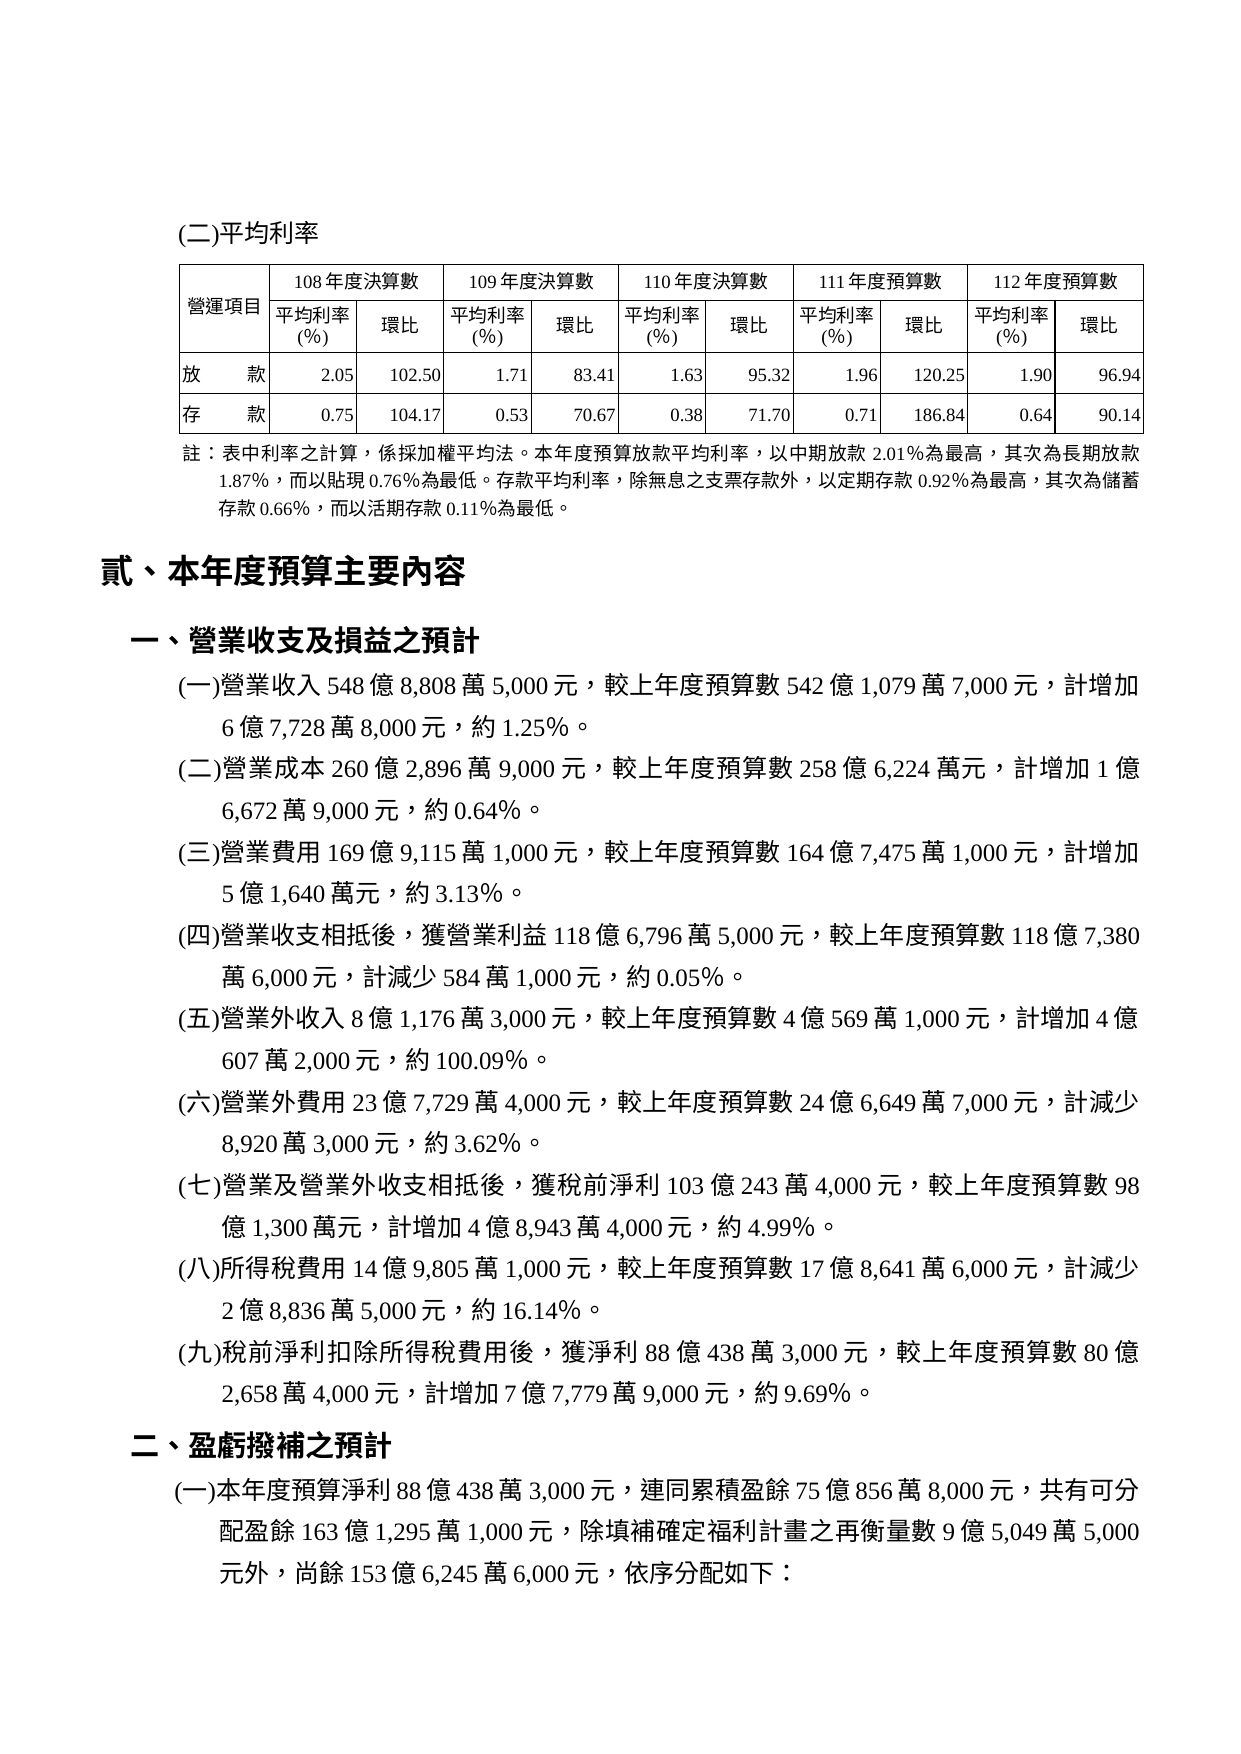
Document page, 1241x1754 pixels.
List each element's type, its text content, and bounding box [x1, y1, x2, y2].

text (八)所得稅費用14億9,805萬1,000元，較上年度預算數17億8,641萬6,000元，計減少2億8,836萬5,000元，約16.14％。 [178, 1243, 1140, 1327]
table_cell 71.70 [706, 394, 793, 433]
table_cell 註：表中利率之計算，係採加權平均法。本年度預算放款平均利率，以中期放款2.01％為最高，其次為長期放款1.87％，而以貼現0.76％為最低。存款平均利率，除無息之支票存款外，以定期存款0.92％為最高，其次為儲蓄存款0.66％，而以活期存款0.11％為最低。 [180, 434, 1143, 520]
table_cell 0.75 [270, 394, 356, 433]
table_cell 2.05 [270, 353, 356, 392]
table_cell 環比 [881, 301, 967, 352]
text (五)營業外收入8億1,176萬3,000元，較上年度預算數4億569萬1,000元，計增加4億607萬2,000元，約100.09％。 [178, 993, 1140, 1077]
text (四)營業收支相抵後，獲營業利益118億6,796萬5,000元，較上年度預算數118億7,380萬6,000元，計減少584萬1,000元，約0.05％。 [178, 910, 1140, 993]
table_header 111年度預算數 [794, 265, 967, 299]
table_cell 1.63 [619, 353, 705, 392]
table_cell 放款 [180, 353, 269, 392]
table_cell 0.64 [968, 394, 1054, 433]
table_cell 環比 [357, 301, 443, 352]
table_cell 70.67 [532, 394, 618, 433]
table_cell 環比 [706, 301, 793, 352]
table_cell 平均利率(％) [794, 301, 880, 352]
table_cell 96.94 [1056, 353, 1143, 392]
table_cell 1.90 [968, 353, 1054, 392]
table_cell 1.71 [444, 353, 531, 392]
table_cell 102.50 [357, 353, 443, 392]
text (七)營業及營業外收支相抵後，獲稅前淨利103億243萬4,000元，較上年度預算數98億1,300萬元，計增加4億8,943萬4,000元，約4.99％。 [178, 1160, 1140, 1243]
table_cell 環比 [1056, 301, 1143, 352]
text (六)營業外費用23億7,729萬4,000元，較上年度預算數24億6,649萬7,000元，計減少8,920萬3,000元，約3.62％。 [178, 1077, 1140, 1160]
subtitle 貳、本年度預算主要內容 [100, 545, 1140, 593]
table_header 營運項目 [180, 265, 269, 352]
table_header 109年度決算數 [444, 265, 618, 299]
table_cell 平均利率(％) [968, 301, 1054, 352]
text (三)營業費用169億9,115萬1,000元，較上年度預算數164億7,475萬1,000元，計增加5億1,640萬元，約3.13％。 [178, 827, 1140, 910]
table_cell 186.84 [881, 394, 967, 433]
table_cell 90.14 [1056, 394, 1143, 433]
table_cell 1.96 [794, 353, 880, 392]
table_cell 0.53 [444, 394, 531, 433]
text (一)本年度預算淨利88億438萬3,000元，連同累積盈餘75億856萬8,000元，共有可分配盈餘163億1,295萬1,000元，除填補確定福利計畫之再衡量數9億5,049萬5,000元外，尚餘153億6,245萬6,000元，依序分配如下： [174, 1465, 1140, 1590]
text (二)平均利率 [178, 206, 1140, 252]
text (一)營業收入548億8,808萬5,000元，較上年度預算數542億1,079萬7,000元，計增加6億7,728萬8,000元，約1.25％。 [178, 660, 1140, 743]
table_cell 104.17 [357, 394, 443, 433]
table_cell 120.25 [881, 353, 967, 392]
table_cell 平均利率(％) [444, 301, 531, 352]
table_cell 存款 [180, 394, 269, 433]
table_cell 83.41 [532, 353, 618, 392]
table_cell 平均利率 (％) [270, 301, 356, 352]
table_header 108年度決算數 [270, 265, 443, 299]
subtitle 二、盈虧撥補之預計 [130, 1422, 1140, 1465]
table_cell 95.32 [706, 353, 793, 392]
text (二)營業成本260億2,896萬9,000元，較上年度預算數258億6,224萬元，計增加1億6,672萬9,000元，約0.64％。 [178, 743, 1140, 827]
text (九)稅前淨利扣除所得稅費用後，獲淨利88億438萬3,000元，較上年度預算數80億2,658萬4,000元，計增加7億7,779萬9,000元，約9.69％。 [178, 1327, 1140, 1410]
table_header 110年度決算數 [619, 265, 793, 299]
table_header 112年度預算數 [968, 265, 1143, 299]
table_cell 0.38 [619, 394, 705, 433]
table_cell 平均利率(％) [619, 301, 705, 352]
table_cell 環比 [532, 301, 618, 352]
table_cell 0.71 [794, 394, 880, 433]
subtitle 一、營業收支及損益之預計 [130, 618, 1140, 660]
